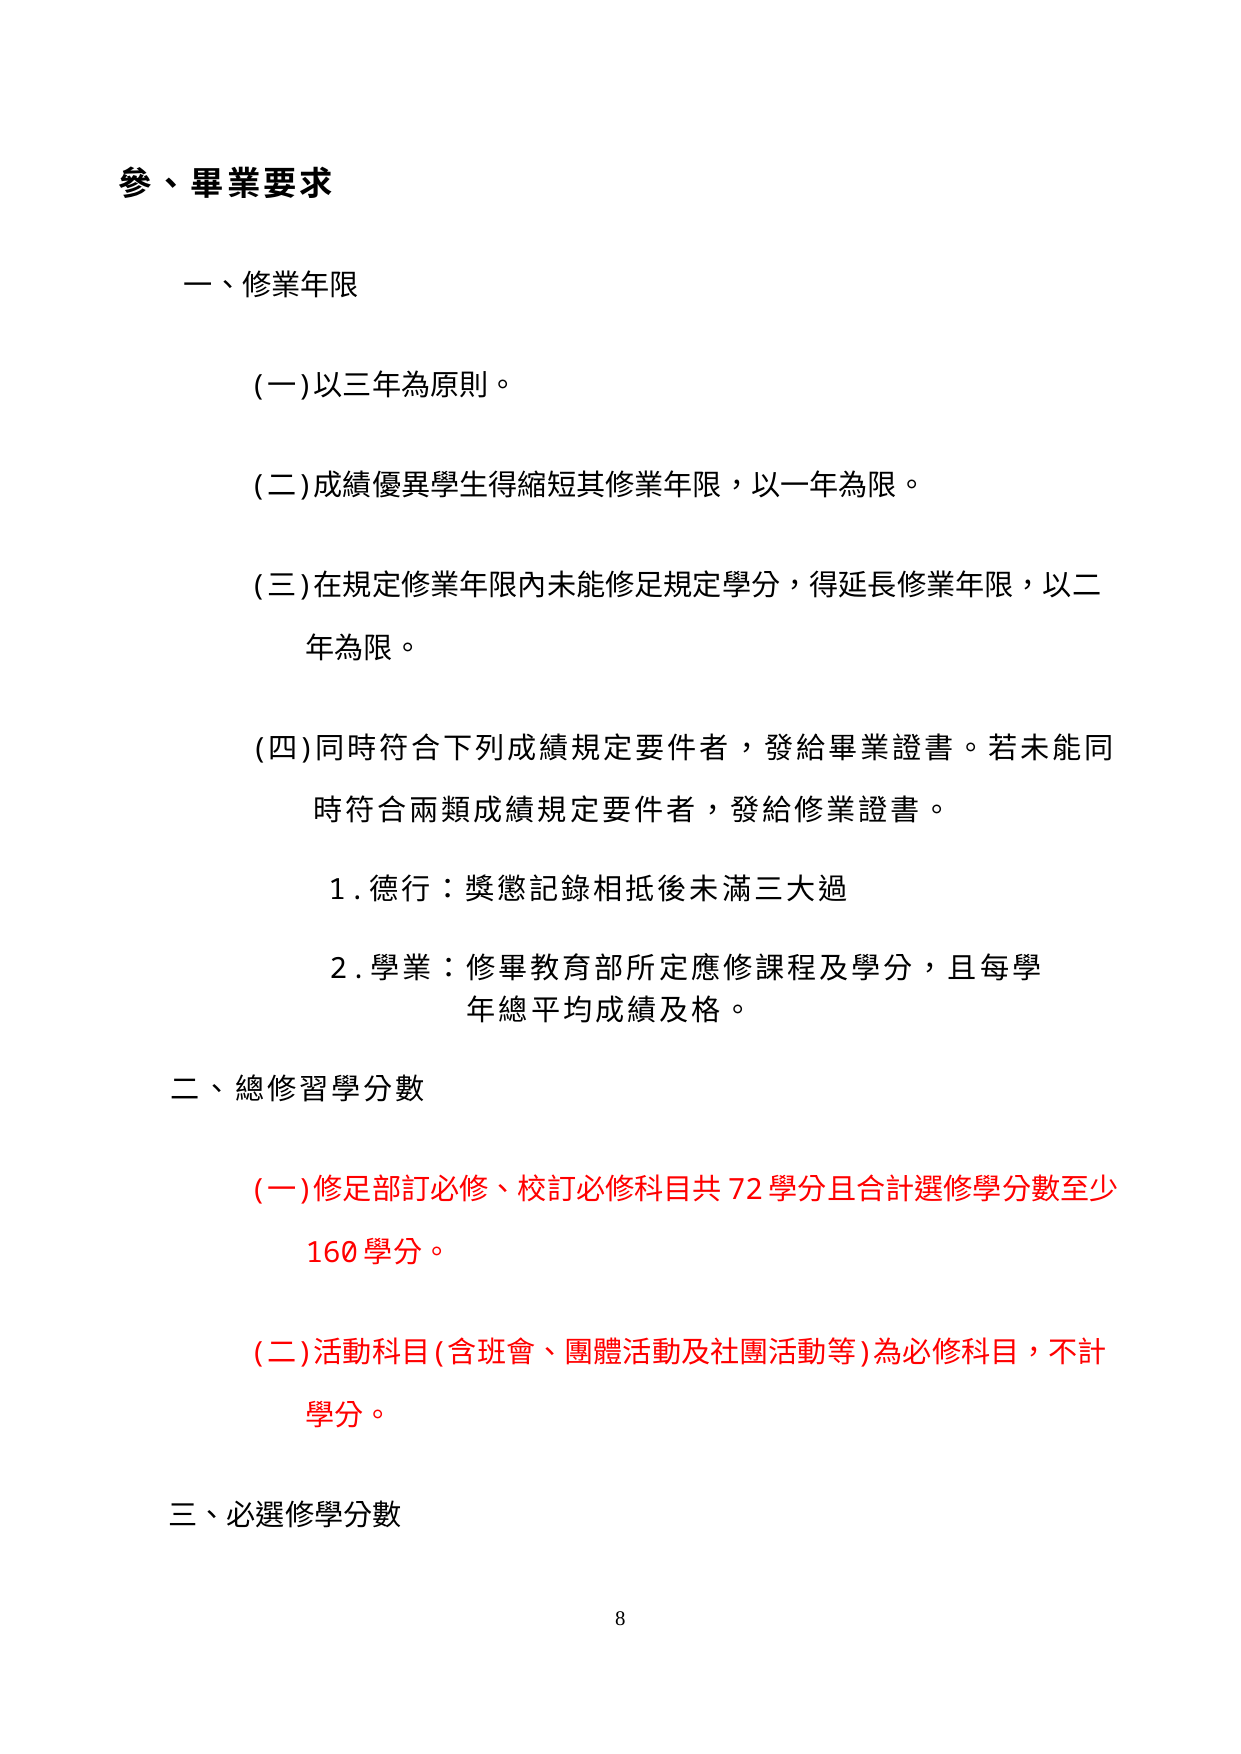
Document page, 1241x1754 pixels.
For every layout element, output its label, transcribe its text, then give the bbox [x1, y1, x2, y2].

text (四)同時符合下列成績規定要件者，發給畢業證書。若未能同時符合兩類成績規定要件者，發給修業證書。 [251, 704, 1122, 829]
text (二)活動科目(含班會、團體活動及社團活動等)為必修科目，不計學分。 [249, 1308, 1122, 1433]
text (一)修足部訂必修、校訂必修科目共72學分且合計選修學分數至少160學分。 [249, 1146, 1122, 1271]
table_cell 2.學業：修畢教育部所定應修課程及學分，且每學年總平均成績及格。 [317, 927, 1079, 1048]
text 三、必選修學分數 [118, 1471, 1122, 1533]
table_header 1.德行：獎懲記錄相抵後未滿三大過 [317, 848, 1079, 927]
text (三)在規定修業年限內未能修足規定學分，得延長修業年限，以二年為限。 [249, 541, 1122, 666]
text (二)成績優異學生得縮短其修業年限，以一年為限。 [249, 441, 1122, 504]
text 二、總修習學分數 [118, 1066, 1122, 1108]
text (一)以三年為原則。 [249, 341, 1122, 404]
text 參、畢業要求 [118, 162, 1122, 204]
subtitle 一、修業年限 [118, 241, 1122, 304]
